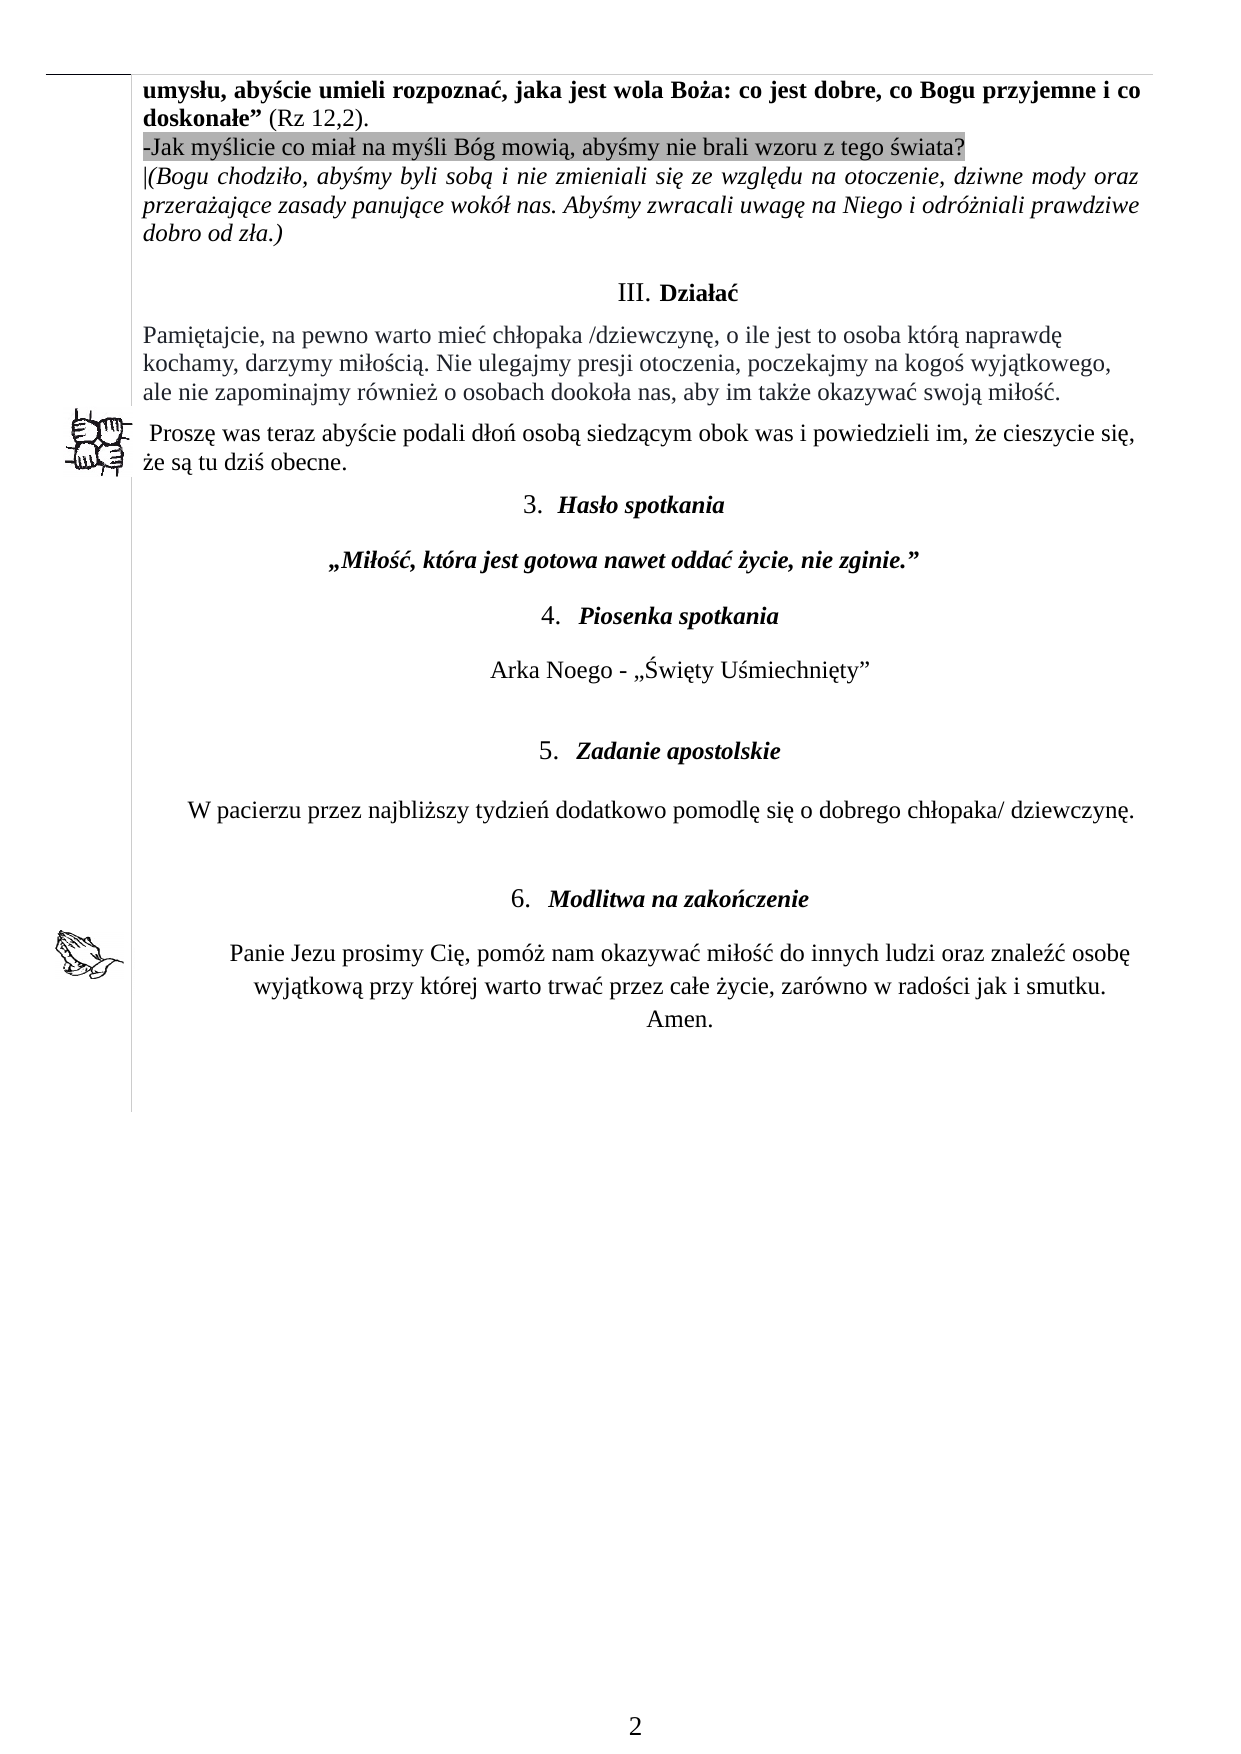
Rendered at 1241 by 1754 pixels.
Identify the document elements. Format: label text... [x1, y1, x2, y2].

table_cell umysłu, abyście umieli rozpoznać, jaka jest wola Boża: co jest dobre, co Bogu przyjemne i co doskonałe” (Rz 12,2). -Jak myślicie co miał na myśli Bóg mowią, abyśmy nie brali wzoru z tego świata? |(Bogu chodziło, abyśmy byli sobą i nie zmieniali się ze względu na otoczenie, dziwne mody oraz przerażające zasady panujące wokół nas. Abyśmy zwracali uwagę na Niego i odróżniali prawdziwe dobro od zła.) Działać Pamiętajcie, na pewno warto mieć chłopaka /dziewczynę, o ile jest to osoba którą naprawdę kochamy, darzymy miłością. Nie ulegajmy presji otoczenia, poczekajmy na kogoś wyjątkowego, ale nie zapominajmy również o osobach dookoła nas, aby im także okazywać swoją miłość. Proszę was teraz abyście podali dłoń osobą siedzącym obok was i powiedzieli im, że cieszycie się, że są tu dziś obecne. Hasło spotkania „Miłość, która jest gotowa nawet oddać życie, nie zginie.” Piosenka spotkania Arka Noego - „Święty Uśmiechnięty” Zadanie apostolskie W pacierzu przez najbliższy tydzień dodatkowo pomodlę się o dobrego chłopaka/ dziewczynę. Modlitwa na zakończenie Panie Jezu prosimy Cię, pomóż nam okazywać miłość do innych ludzi oraz znaleźć osobę wyjątkową przy której warto trwać przez całe życie, zarówno w radości jak i smutku. Amen. [132, 75, 1153, 1112]
table_cell [46, 75, 131, 1112]
